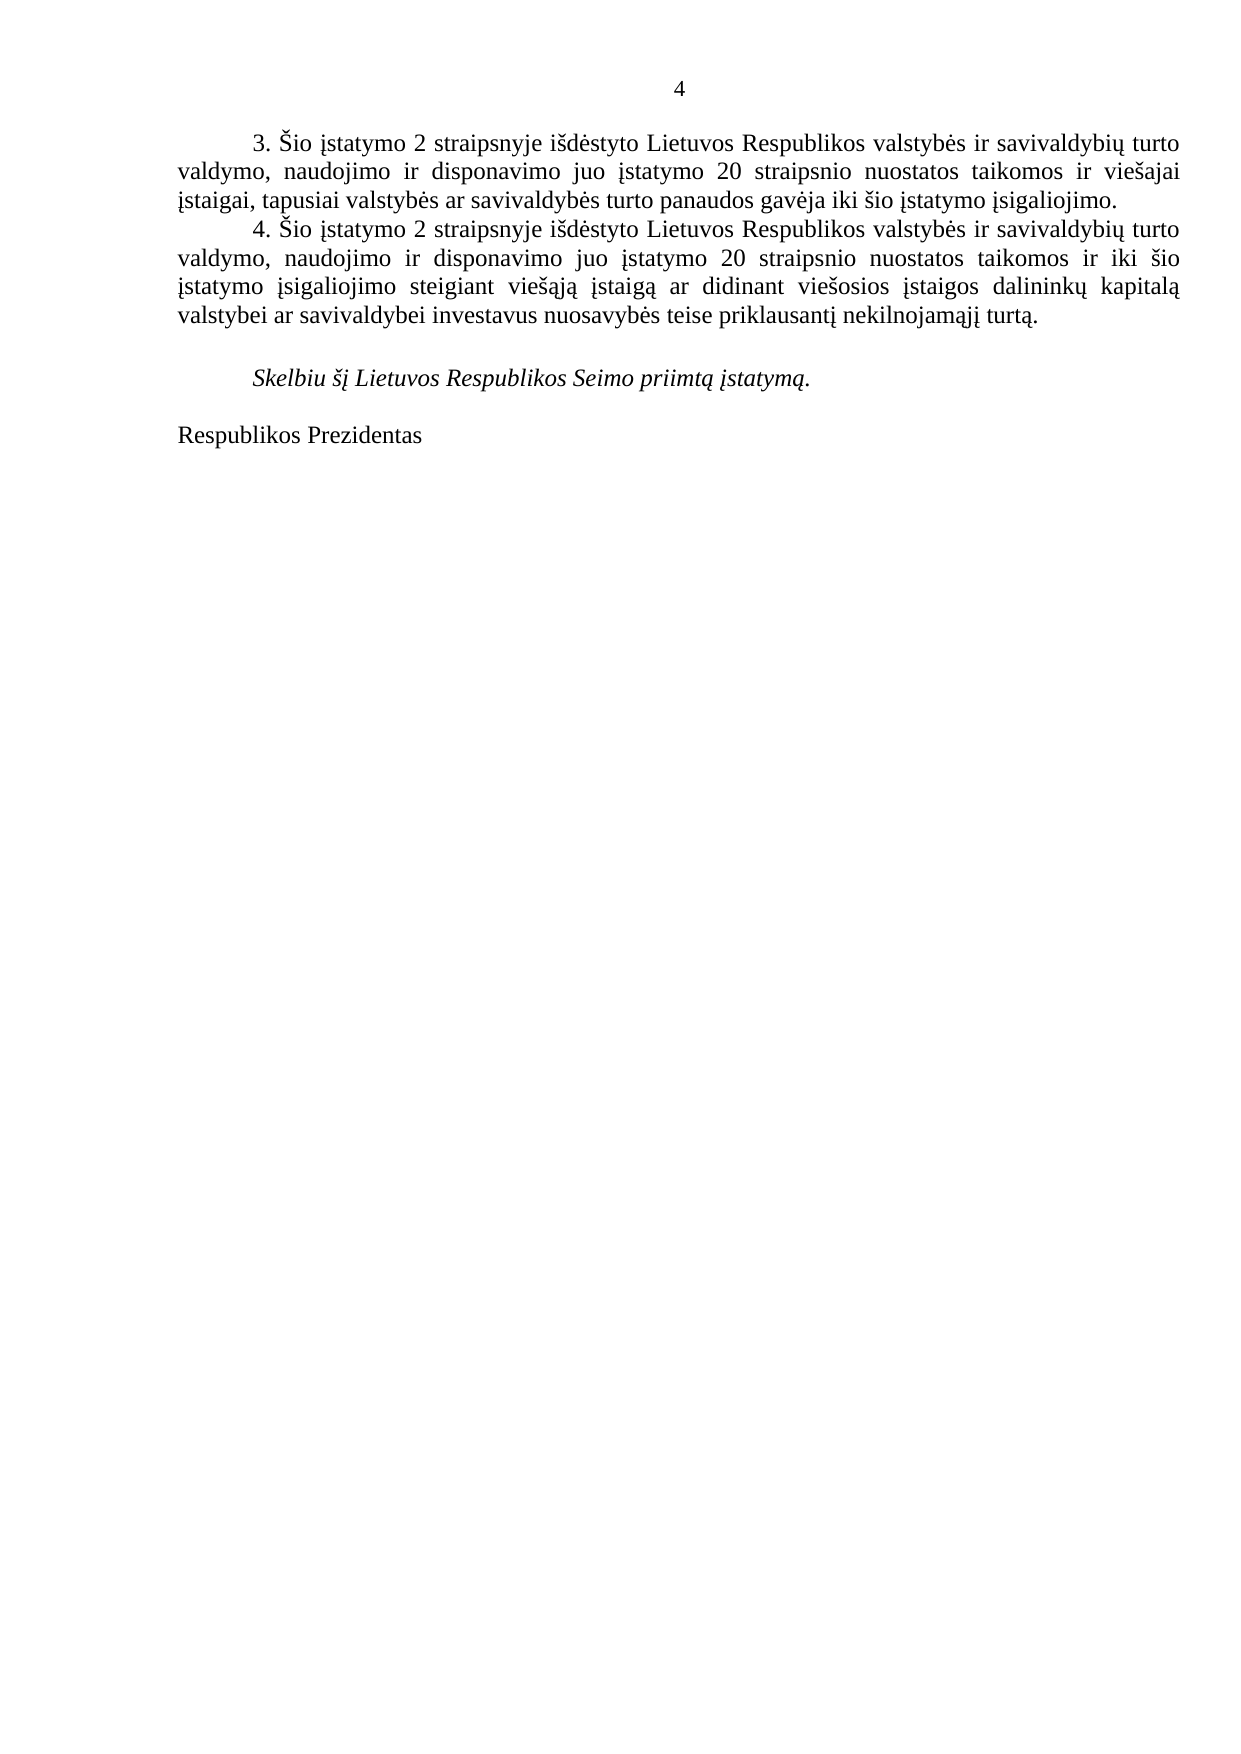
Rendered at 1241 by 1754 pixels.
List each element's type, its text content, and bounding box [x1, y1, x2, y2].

text 4. Šio įstatymo 2 straipsnyje išdėstyto Lietuvos Respublikos valstybės ir savivaldybių turto valdymo, naudojimo ir disponavimo juo įstatymo 20 straipsnio nuostatos taikomos ir iki šio įstatymo įsigaliojimo steigiant viešąją įstaigą ar didinant viešosios įstaigos dalininkų kapitalą valstybei ar savivaldybei investavus nuosavybės teise priklausantį nekilnojamąjį turtą. [177, 214, 1181, 329]
text Respublikos Prezidentas [177, 421, 1181, 449]
text Skelbiu šį Lietuvos Respublikos Seimo priimtą įstatymą. [177, 363, 1181, 392]
text 3. Šio įstatymo 2 straipsnyje išdėstyto Lietuvos Respublikos valstybės ir savivaldybių turto valdymo, naudojimo ir disponavimo juo įstatymo 20 straipsnio nuostatos taikomos ir viešajai įstaigai, tapusiai valstybės ar savivaldybės turto panaudos gavėja iki šio įstatymo įsigaliojimo. [177, 128, 1181, 214]
